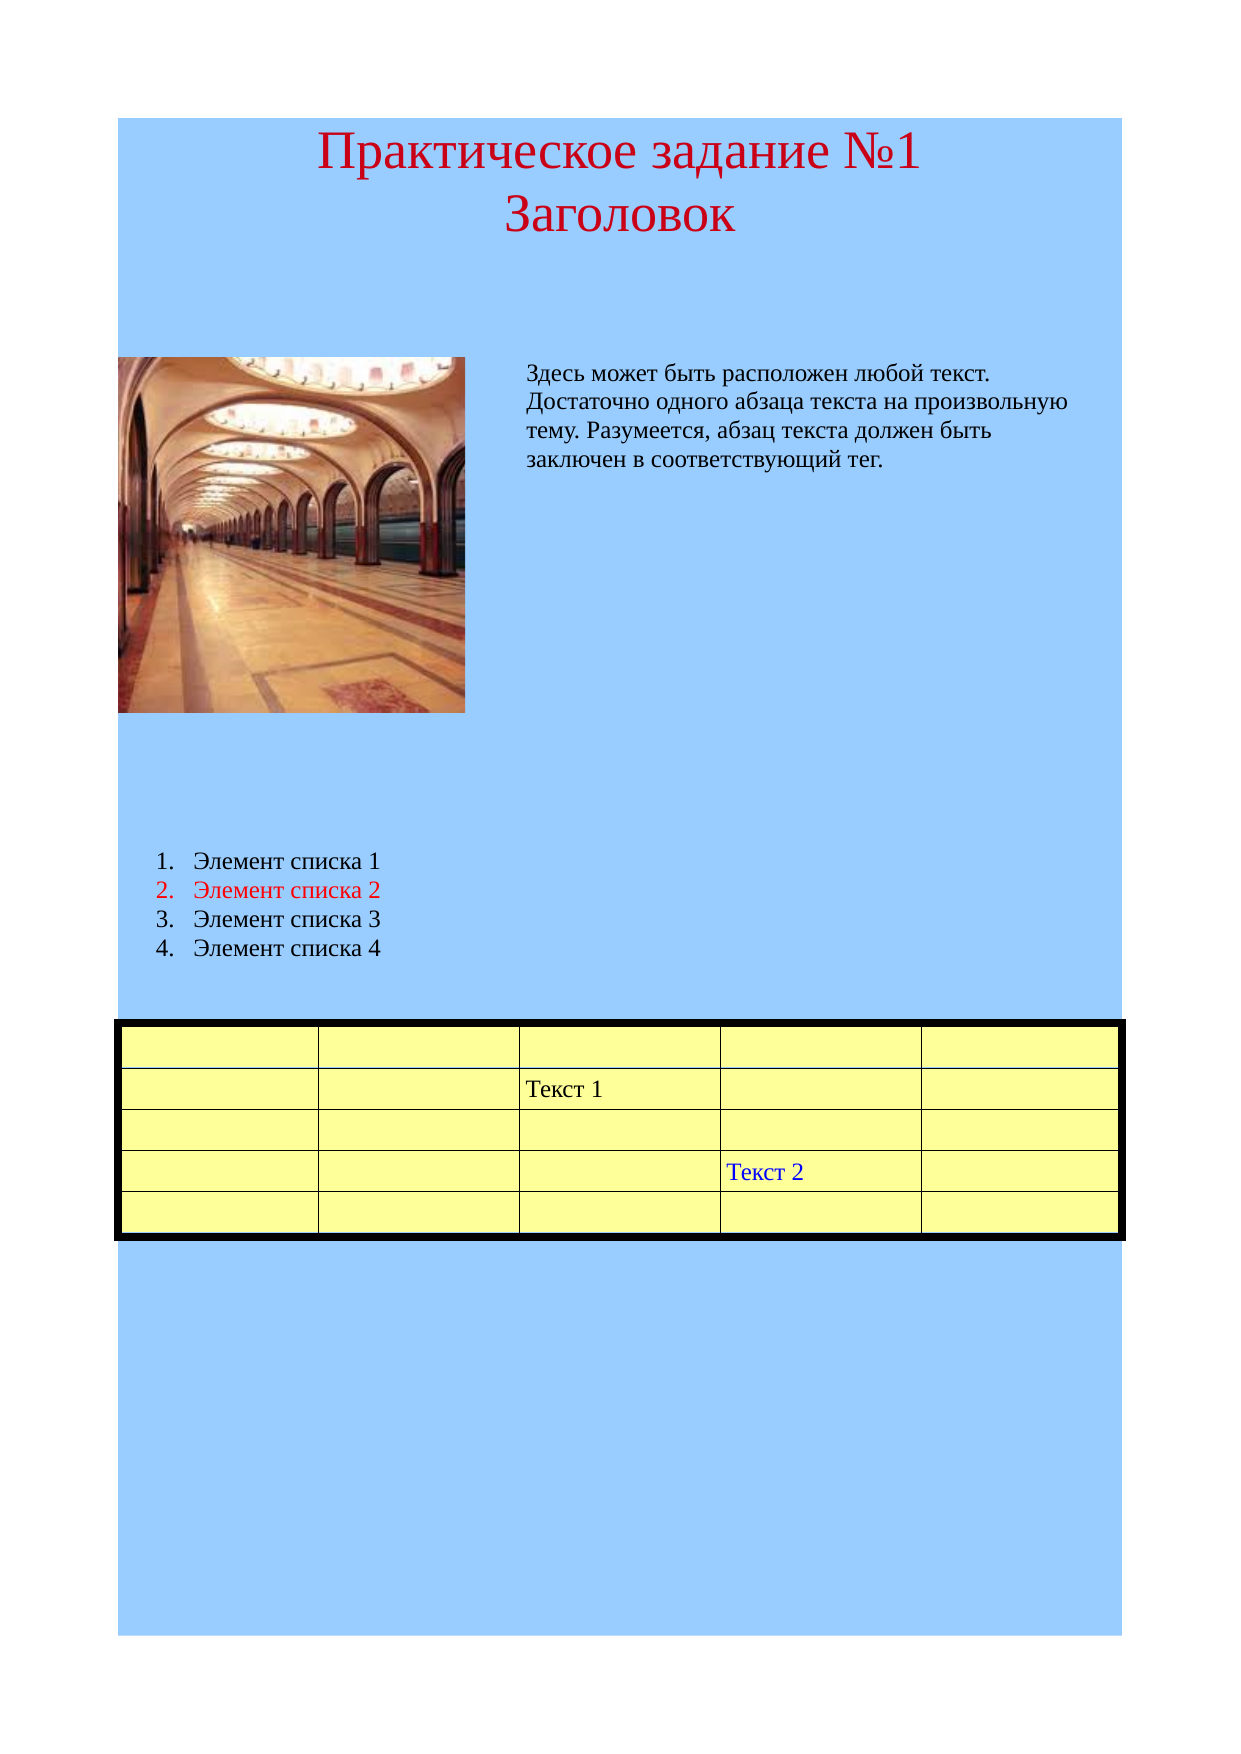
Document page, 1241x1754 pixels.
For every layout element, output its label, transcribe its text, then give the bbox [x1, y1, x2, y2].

text Здесь может быть расположен любой текст. Достаточно одного абзаца текста на произвольную тему. Разумеется, абзац текста должен быть заключен в соответствующий тег. [465, 358, 1089, 473]
table_cell [520, 1192, 720, 1232]
text Практическое задание №1 [118, 118, 1122, 180]
picture [118, 357, 465, 713]
table_cell [721, 1110, 921, 1150]
table_cell [319, 1069, 519, 1109]
table_cell Текст 2 [721, 1151, 921, 1191]
table_cell [319, 1151, 519, 1191]
table_header [520, 1027, 720, 1067]
table_cell [922, 1192, 1118, 1232]
table_header [319, 1027, 519, 1067]
table_cell [721, 1069, 921, 1109]
table_cell Текст 1 [520, 1069, 720, 1109]
table_header [721, 1027, 921, 1067]
table_cell [721, 1192, 921, 1232]
table_cell [922, 1151, 1118, 1191]
table_cell [319, 1192, 519, 1232]
table_cell [319, 1110, 519, 1150]
table_cell [122, 1069, 318, 1109]
table_cell [520, 1151, 720, 1191]
list Элемент списка 1 [156, 846, 1122, 875]
table_header [122, 1027, 318, 1067]
table_cell [922, 1069, 1118, 1109]
list Элемент списка 2 [156, 875, 1122, 904]
text Заголовок [118, 180, 1122, 243]
table_cell [122, 1151, 318, 1191]
table_cell [122, 1192, 318, 1232]
table_header [922, 1027, 1118, 1067]
list Элемент списка 4 [156, 933, 1122, 961]
list Элемент списка 3 [156, 904, 1122, 933]
table_cell [122, 1110, 318, 1150]
table_cell [520, 1110, 720, 1150]
table_cell [922, 1110, 1118, 1150]
